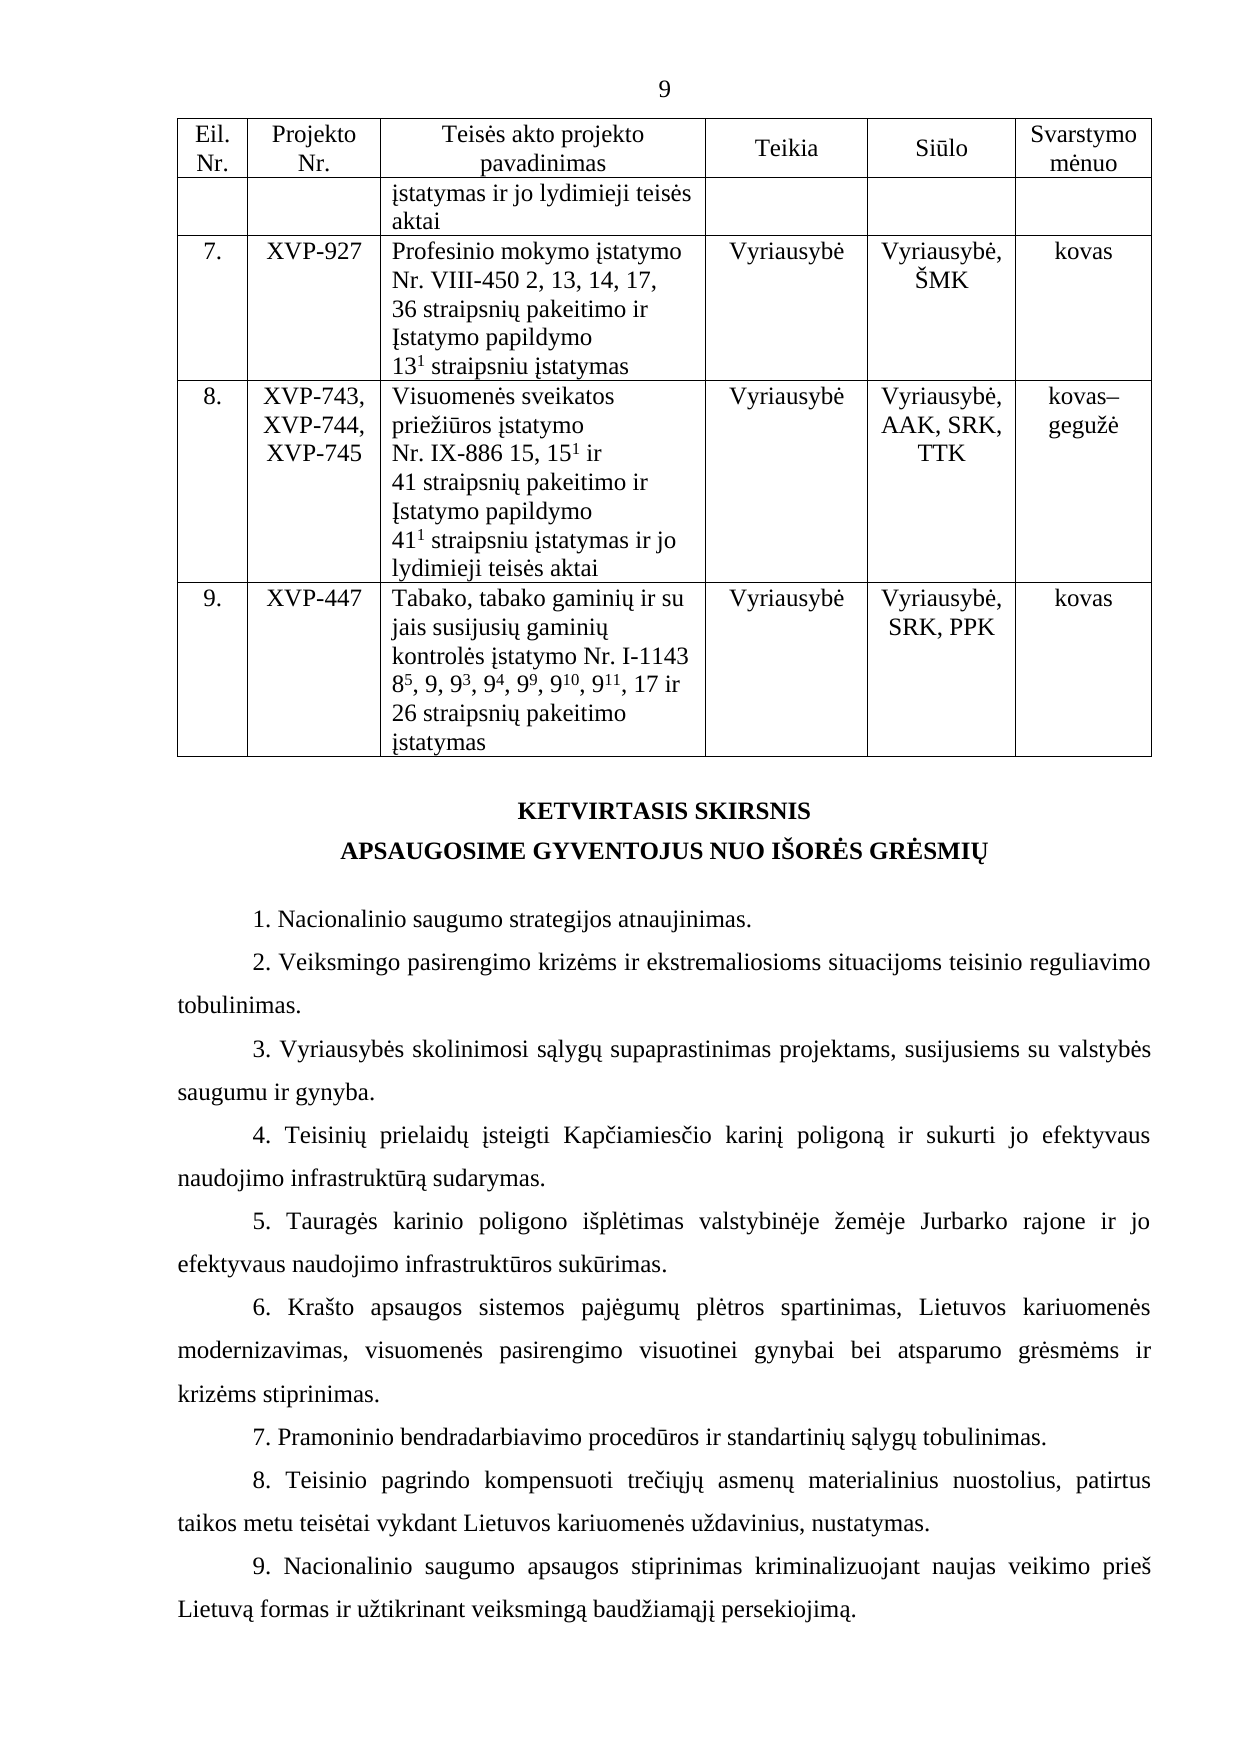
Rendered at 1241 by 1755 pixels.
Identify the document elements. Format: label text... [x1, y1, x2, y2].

text 4. Teisinių prielaidų įsteigti Kapčiamiesčio karinį poligoną ir sukurti jo efektyvaus naudojimo infrastruktūrą sudarymas. [177, 1120, 1152, 1192]
table_cell kovas [1016, 236, 1151, 380]
table_header Teikia [706, 119, 867, 177]
text 6. Krašto apsaugos sistemos pajėgumų plėtros spartinimas, Lietuvos kariuomenės modernizavimas, visuomenės pasirengimo visuotinei gynybai bei atsparumo grėsmėms ir krizėms stiprinimas. [177, 1292, 1152, 1407]
table_cell Vyriausybė, SRK, PPK [868, 583, 1015, 756]
text 1. Nacionalinio saugumo strategijos atnaujinimas. [177, 904, 1152, 933]
table_cell [868, 178, 1015, 235]
table_cell įstatymas ir jo lydimieji teisės aktai [381, 178, 705, 235]
table_cell Vyriausybė, AAK, SRK, TTK [868, 381, 1015, 582]
table_cell 9. [178, 583, 247, 756]
table_cell kovas–gegužė [1016, 381, 1151, 582]
table_cell Vyriausybė [706, 583, 867, 756]
table_cell Profesinio mokymo įstatymo Nr. VIII-450 2, 13, 14, 17, 36 straipsnių pakeitimo ir Įstatymo papildymo 131 straipsniu įstatymas [381, 236, 705, 380]
text 2. Veiksmingo pasirengimo krizėms ir ekstremaliosioms situacijoms teisinio reguliavimo tobulinimas. [177, 947, 1152, 1019]
subtitle KETVIRTASIS SKIRSNIS [177, 786, 1152, 825]
table_cell Vyriausybė, ŠMK [868, 236, 1015, 380]
table_header Svarstymo mėnuo [1016, 119, 1151, 177]
text 5. Tauragės karinio poligono išplėtimas valstybinėje žemėje Jurbarko rajone ir jo efektyvaus naudojimo infrastruktūros sukūrimas. [177, 1206, 1152, 1278]
table_cell [178, 178, 247, 235]
text 9. Nacionalinio saugumo apsaugos stiprinimas kriminalizuojant naujas veikimo prieš Lietuvą formas ir užtikrinant veiksmingą baudžiamąjį persekiojimą. [177, 1551, 1152, 1623]
text 8. Teisinio pagrindo kompensuoti trečiųjų asmenų materialinius nuostolius, patirtus taikos metu teisėtai vykdant Lietuvos kariuomenės uždavinius, nustatymas. [177, 1465, 1152, 1537]
table_cell 8. [178, 381, 247, 582]
table_cell kovas [1016, 583, 1151, 756]
table_header Projekto Nr. [248, 119, 380, 177]
table_cell 7. [178, 236, 247, 380]
text APSAUGOSIME GYVENTOJUS NUO IŠORĖS GRĖSMIŲ [177, 825, 1152, 865]
table_cell XVP-743, XVP-744, XVP-745 [248, 381, 380, 582]
table_cell Vyriausybė [706, 236, 867, 380]
table_cell Visuomenės sveikatos priežiūros įstatymo Nr. IX-886 15, 151 ir 41 straipsnių pakeitimo ir Įstatymo papildymo 411 straipsniu įstatymas ir jo lydimieji teisės aktai [381, 381, 705, 582]
table_header Eil. Nr. [178, 119, 247, 177]
table_cell Tabako, tabako gaminių ir su jais susijusių gaminių kontrolės įstatymo Nr. I-1143 85, 9, 93, 94, 99, 910, 911, 17 ir 26 straipsnių pakeitimo įstatymas [381, 583, 705, 756]
table_header Teisės akto projekto pavadinimas [381, 119, 705, 177]
table_cell [1016, 178, 1151, 235]
table_cell XVP-927 [248, 236, 380, 380]
table_cell [706, 178, 867, 235]
table_cell Vyriausybė [706, 381, 867, 582]
table_header Siūlo [868, 119, 1015, 177]
text 7. Pramoninio bendradarbiavimo procedūros ir standartinių sąlygų tobulinimas. [177, 1422, 1152, 1451]
text 3. Vyriausybės skolinimosi sąlygų supaprastinimas projektams, susijusiems su valstybės saugumu ir gynyba. [177, 1034, 1152, 1106]
table_cell [248, 178, 380, 235]
table_cell XVP-447 [248, 583, 380, 756]
